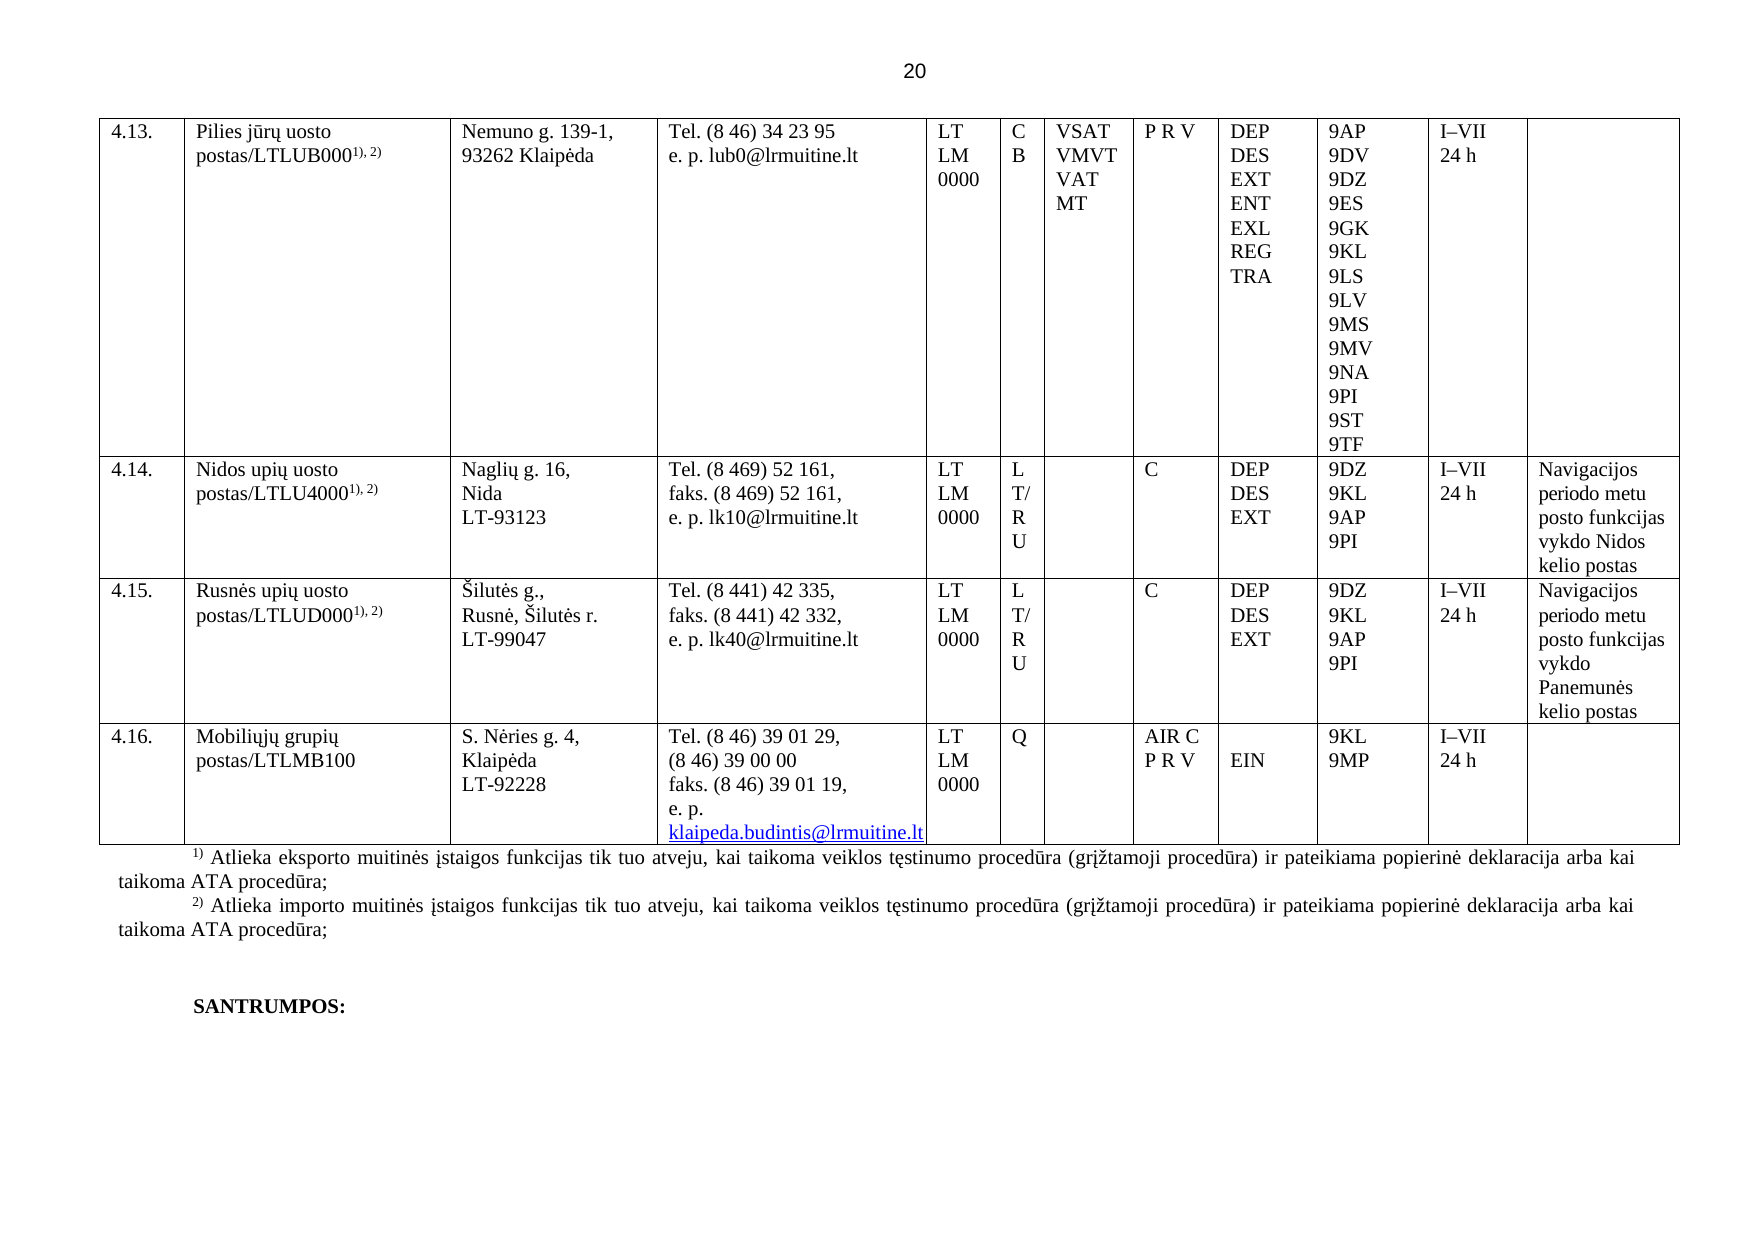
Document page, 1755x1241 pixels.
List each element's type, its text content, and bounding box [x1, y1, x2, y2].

table_cell Tel. (8 46) 39 01 29, (8 46) 39 00 00 faks. (8 46) 39 01 19, e. p. klaipeda.budintis@lrmuitine.lt [658, 724, 926, 844]
table_cell [1528, 724, 1679, 844]
table_cell P R V [1134, 119, 1218, 456]
table_cell VSAT VMVT VAT MT [1045, 119, 1133, 456]
table_cell 9KL 9MP [1318, 724, 1428, 844]
table_cell LT/ RU [1001, 579, 1044, 723]
table_cell 4.13. [100, 119, 184, 456]
table_cell C [1134, 457, 1218, 577]
text 1) Atlieka eksporto muitinės įstaigos funkcijas tik tuo atveju, kai taikoma veiklos tęstinumo procedūra (grįžtamoji procedūra) ir pateikiama popierinė deklaracija arba kai taikoma ATA procedūra; [118, 845, 1636, 893]
table_cell Tel. (8 469) 52 161, faks. (8 469) 52 161, e. p. lk10@lrmuitine.lt [658, 457, 926, 577]
table_cell EIN [1219, 724, 1317, 844]
table_cell CB [1001, 119, 1044, 456]
table_cell C [1134, 579, 1218, 723]
table_cell Šilutės g., Rusnė, Šilutės r. LT-99047 [451, 579, 657, 723]
table_cell Q [1001, 724, 1044, 844]
table_cell Navigacijos periodo metu posto funkcijas vykdo Panemunės kelio postas [1528, 579, 1679, 723]
table_cell Nidos upių uosto postas/LTLU40001), 2) [185, 457, 450, 577]
table_cell [1045, 724, 1133, 844]
table_cell 4.16. [100, 724, 184, 844]
table_cell I–VII 24 h [1429, 579, 1527, 723]
table_cell DEP DES EXT [1219, 579, 1317, 723]
table_cell LT LM 0000 [927, 579, 1000, 723]
table_cell 9DZ 9KL 9AP 9PI [1318, 457, 1428, 577]
table_cell S. Nėries g. 4, Klaipėda LT-92228 [451, 724, 657, 844]
table_cell I–VII 24 h [1429, 457, 1527, 577]
text SANTRUMPOS: [118, 994, 1636, 1018]
table_cell LT LM 0000 [927, 119, 1000, 456]
table_cell I–VII 24 h [1429, 724, 1527, 844]
table_cell Tel. (8 441) 42 335, faks. (8 441) 42 332, e. p. lk40@lrmuitine.lt [658, 579, 926, 723]
table_cell 4.15. [100, 579, 184, 723]
table_cell LT LM 0000 [927, 457, 1000, 577]
table_cell 9DZ 9KL 9AP 9PI [1318, 579, 1428, 723]
table_cell 9AP 9DV 9DZ 9ES 9GK 9KL 9LS 9LV 9MS 9MV 9NA 9PI 9ST 9TF [1318, 119, 1428, 456]
table_cell Pilies jūrų uosto postas/LTLUB0001), 2) [185, 119, 450, 456]
table_cell Tel. (8 46) 34 23 95 e. p. lub0@lrmuitine.lt [658, 119, 926, 456]
text 2) Atlieka importo muitinės įstaigos funkcijas tik tuo atveju, kai taikoma veiklos tęstinumo procedūra (grįžtamoji procedūra) ir pateikiama popierinė deklaracija arba kai taikoma ATA procedūra; [118, 893, 1636, 941]
table_cell I–VII 24 h [1429, 119, 1527, 456]
table_cell AIR C P R V [1134, 724, 1218, 844]
table_cell DEP DES EXT [1219, 457, 1317, 577]
table_cell [1528, 119, 1679, 456]
table_cell LT/ RU [1001, 457, 1044, 577]
table_cell DEP DES EXT ENT EXL REG TRA [1219, 119, 1317, 456]
table_cell Nemuno g. 139-1, 93262 Klaipėda [451, 119, 657, 456]
table_cell [1045, 457, 1133, 577]
table_cell Navigacijos periodo metu posto funkcijas vykdo Nidos kelio postas [1528, 457, 1679, 577]
table_cell [1045, 579, 1133, 723]
table_cell LT LM 0000 [927, 724, 1000, 844]
table_cell Naglių g. 16, Nida LT-93123 [451, 457, 657, 577]
table_cell Rusnės upių uosto postas/LTLUD0001), 2) [185, 579, 450, 723]
table_cell 4.14. [100, 457, 184, 577]
table_cell Mobiliųjų grupių postas/LTLMB100 [185, 724, 450, 844]
